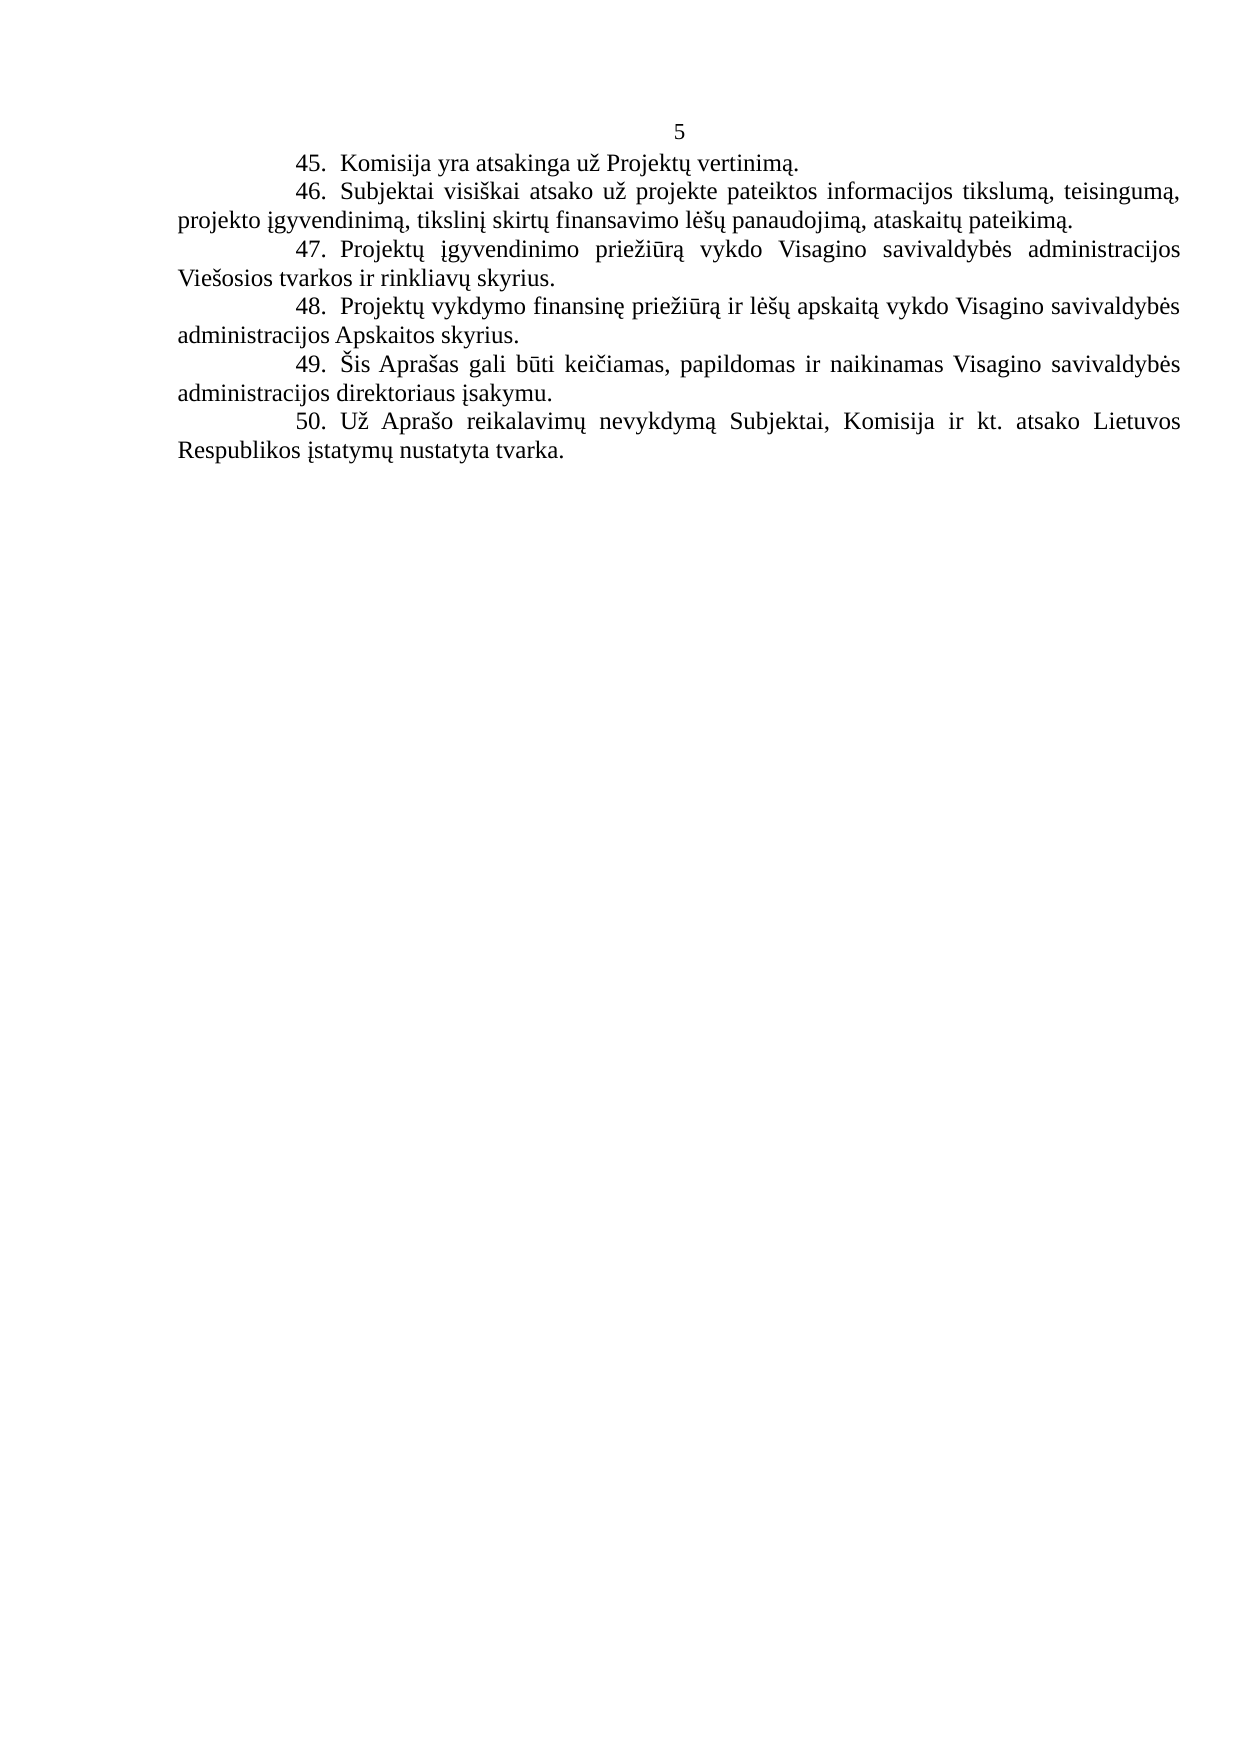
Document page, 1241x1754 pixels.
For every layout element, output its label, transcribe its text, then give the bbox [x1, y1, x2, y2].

text 50. Už Aprašo reikalavimų nevykdymą Subjektai, Komisija ir kt. atsako Lietuvos Respublikos įstatymų nustatyta tvarka. [177, 406, 1181, 464]
text 47. Projektų įgyvendinimo priežiūrą vykdo Visagino savivaldybės administracijos Viešosios tvarkos ir rinkliavų skyrius. [177, 234, 1181, 291]
text 48. Projektų vykdymo finansinę priežiūrą ir lėšų apskaitą vykdo Visagino savivaldybės administracijos Apskaitos skyrius. [177, 291, 1181, 349]
text 46. Subjektai visiškai atsako už projekte pateiktos informacijos tikslumą, teisingumą, projekto įgyvendinimą, tikslinį skirtų finansavimo lėšų panaudojimą, ataskaitų pateikimą. [177, 176, 1181, 234]
text 49. Šis Aprašas gali būti keičiamas, papildomas ir naikinamas Visagino savivaldybės administracijos direktoriaus įsakymu. [177, 349, 1181, 406]
text 45. Komisija yra atsakinga už Projektų vertinimą. [177, 148, 1181, 176]
